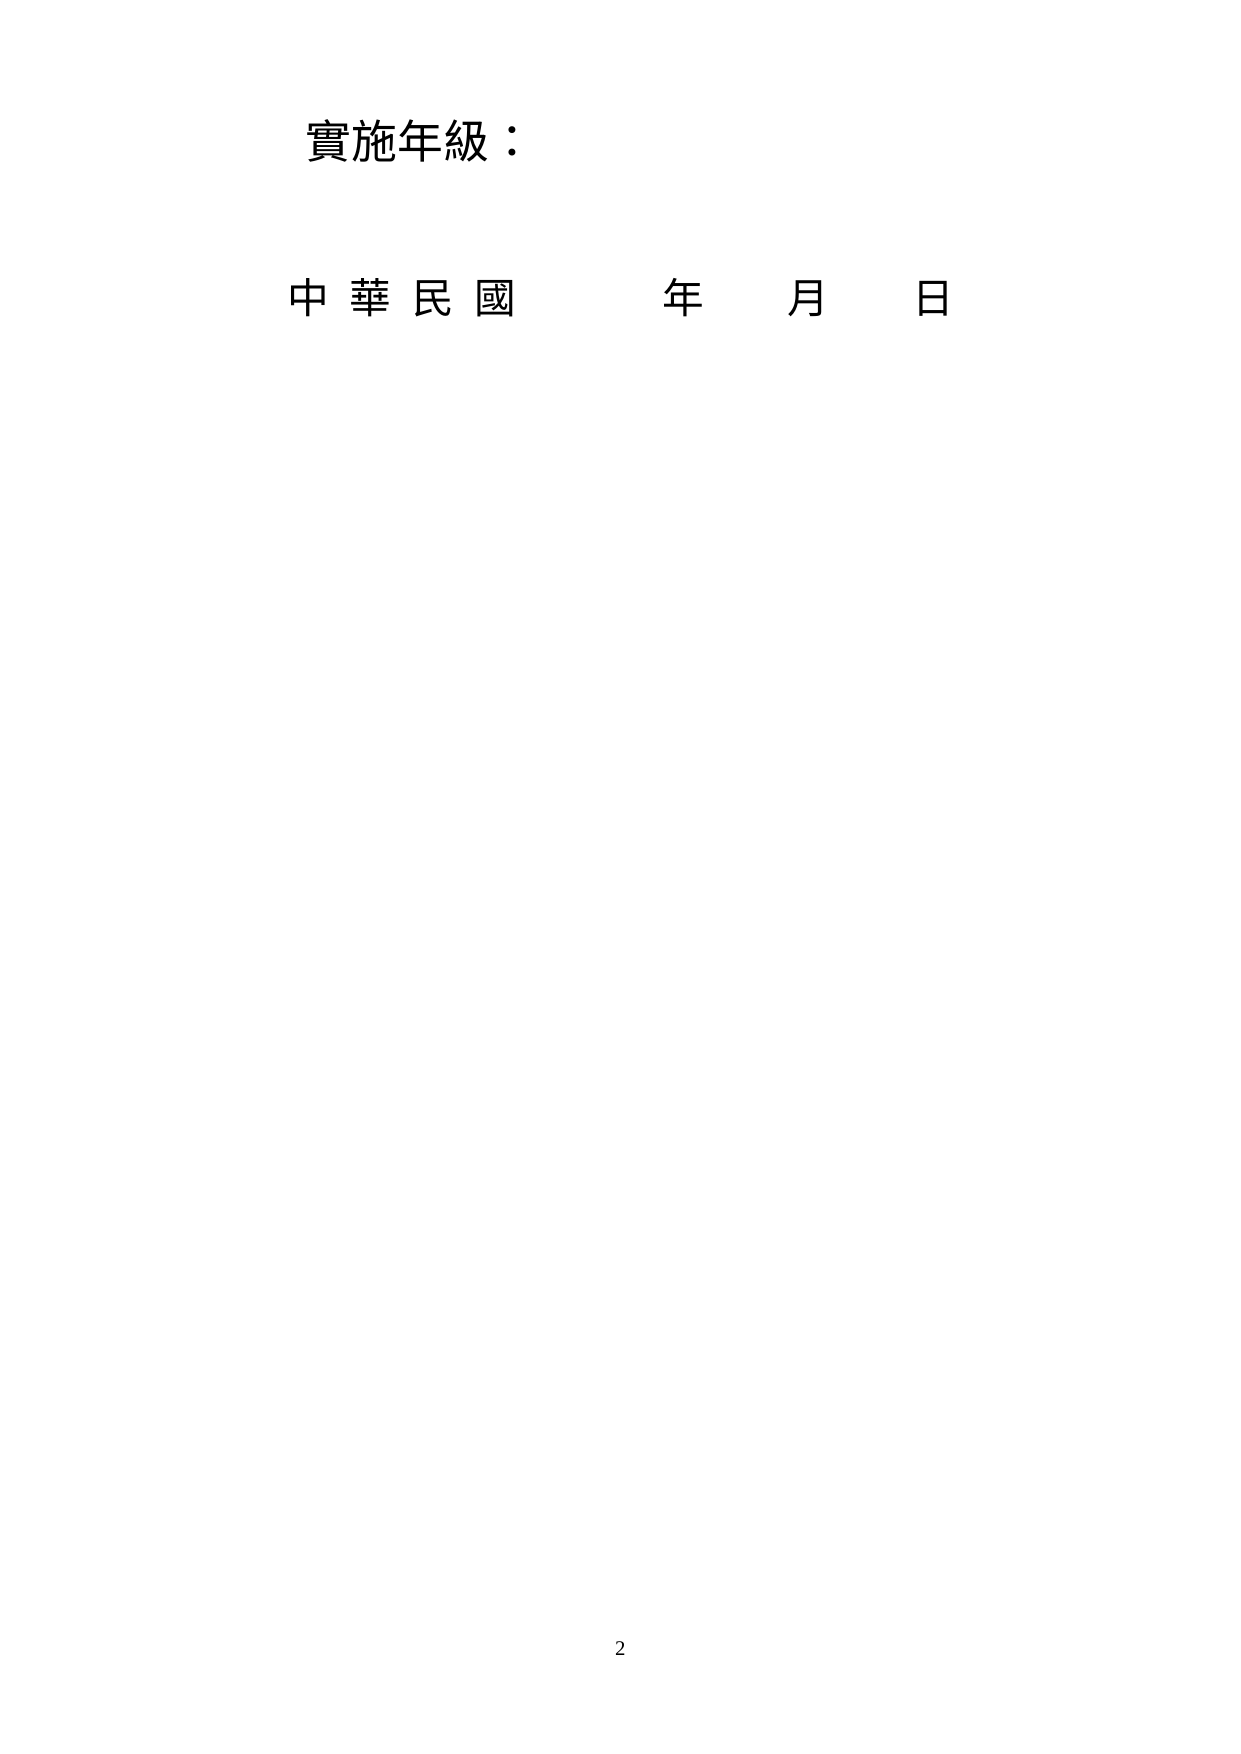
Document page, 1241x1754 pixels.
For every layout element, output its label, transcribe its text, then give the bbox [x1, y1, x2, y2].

text 中 華 民 國 年 月 日 [118, 254, 1122, 316]
text 實施年級： [306, 66, 1122, 191]
